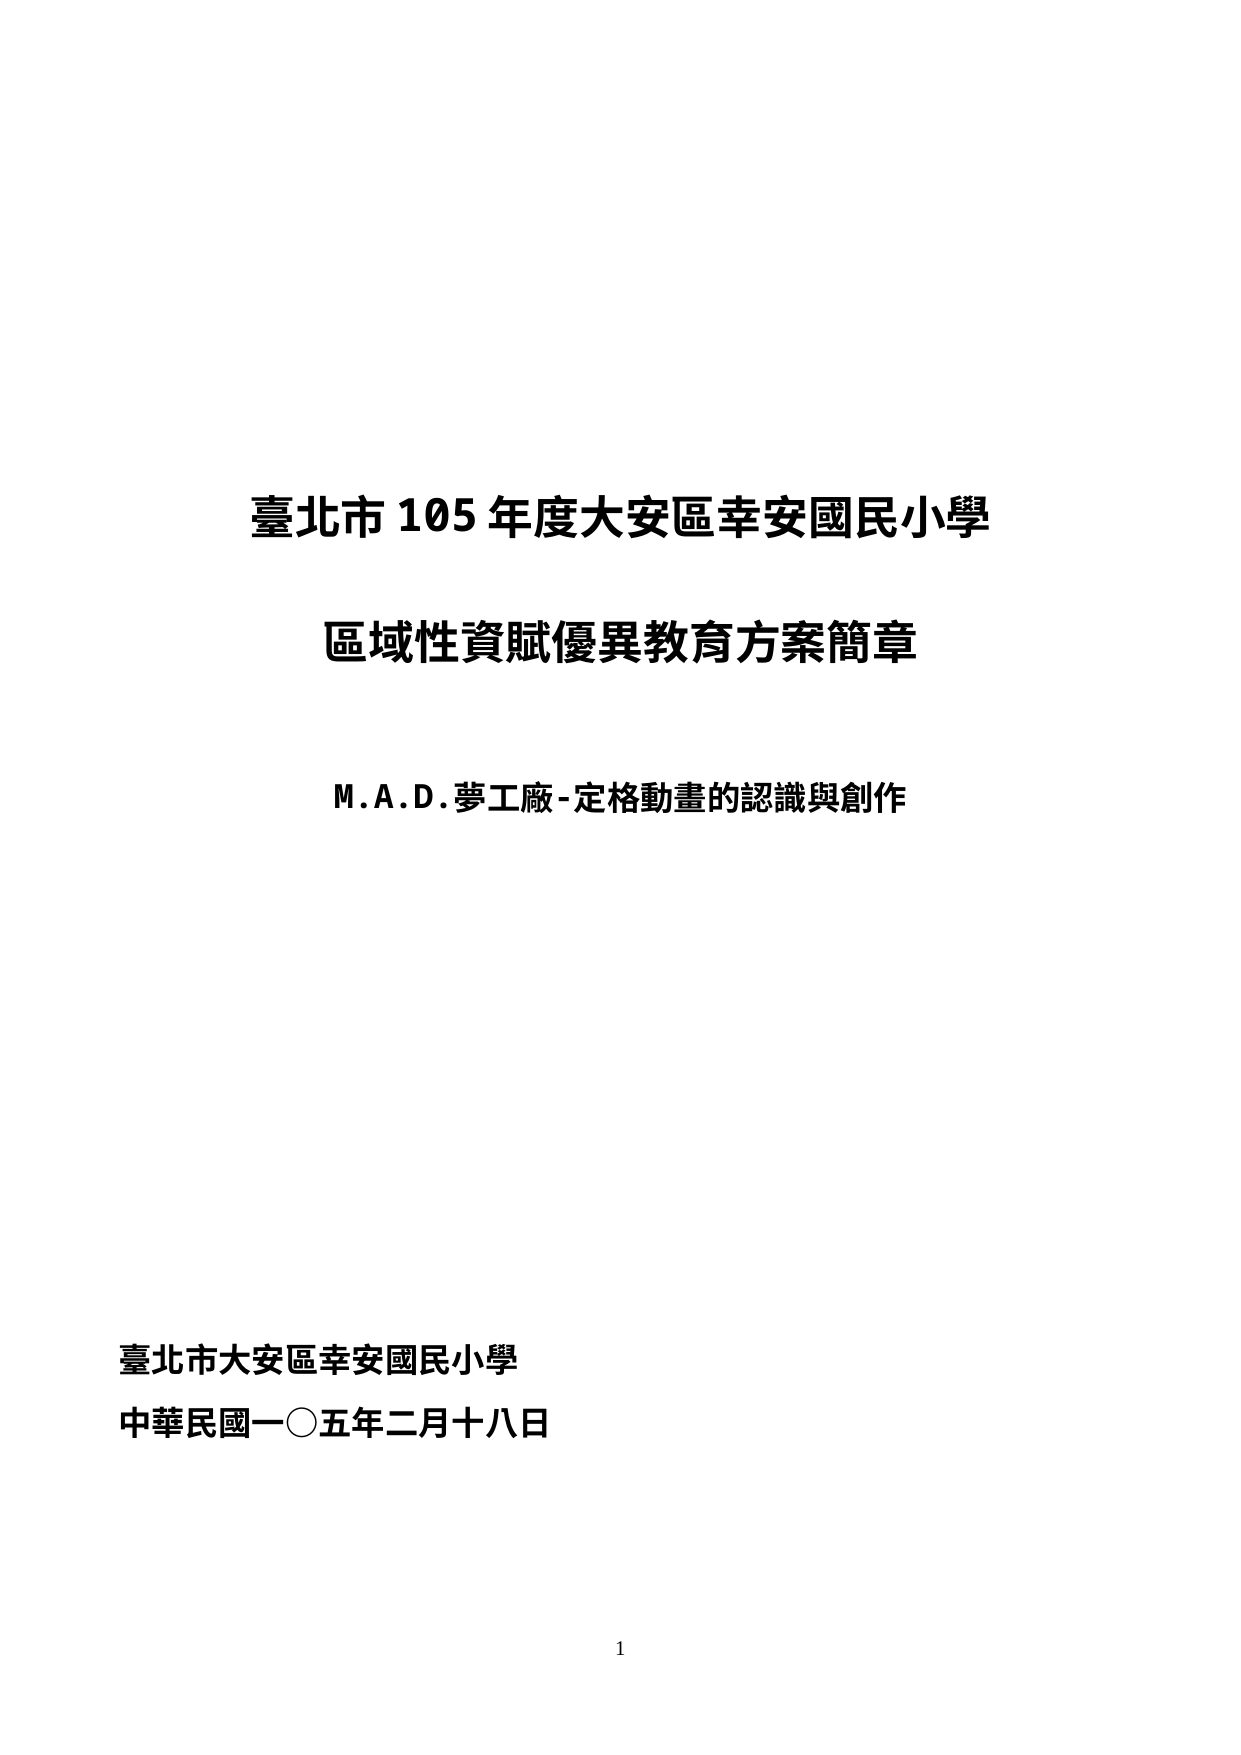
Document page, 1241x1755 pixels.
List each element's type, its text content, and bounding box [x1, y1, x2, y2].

text 中華民國一○五年二月十八日 [118, 1379, 1122, 1441]
text 區域性資賦優異教育方案簡章 [118, 566, 1122, 691]
text M.A.D.夢工廠-定格動畫的認識與創作 [118, 754, 1122, 816]
text 臺北市大安區幸安國民小學 [118, 1316, 1122, 1379]
text 臺北市105年度大安區幸安國民小學 [118, 441, 1122, 566]
